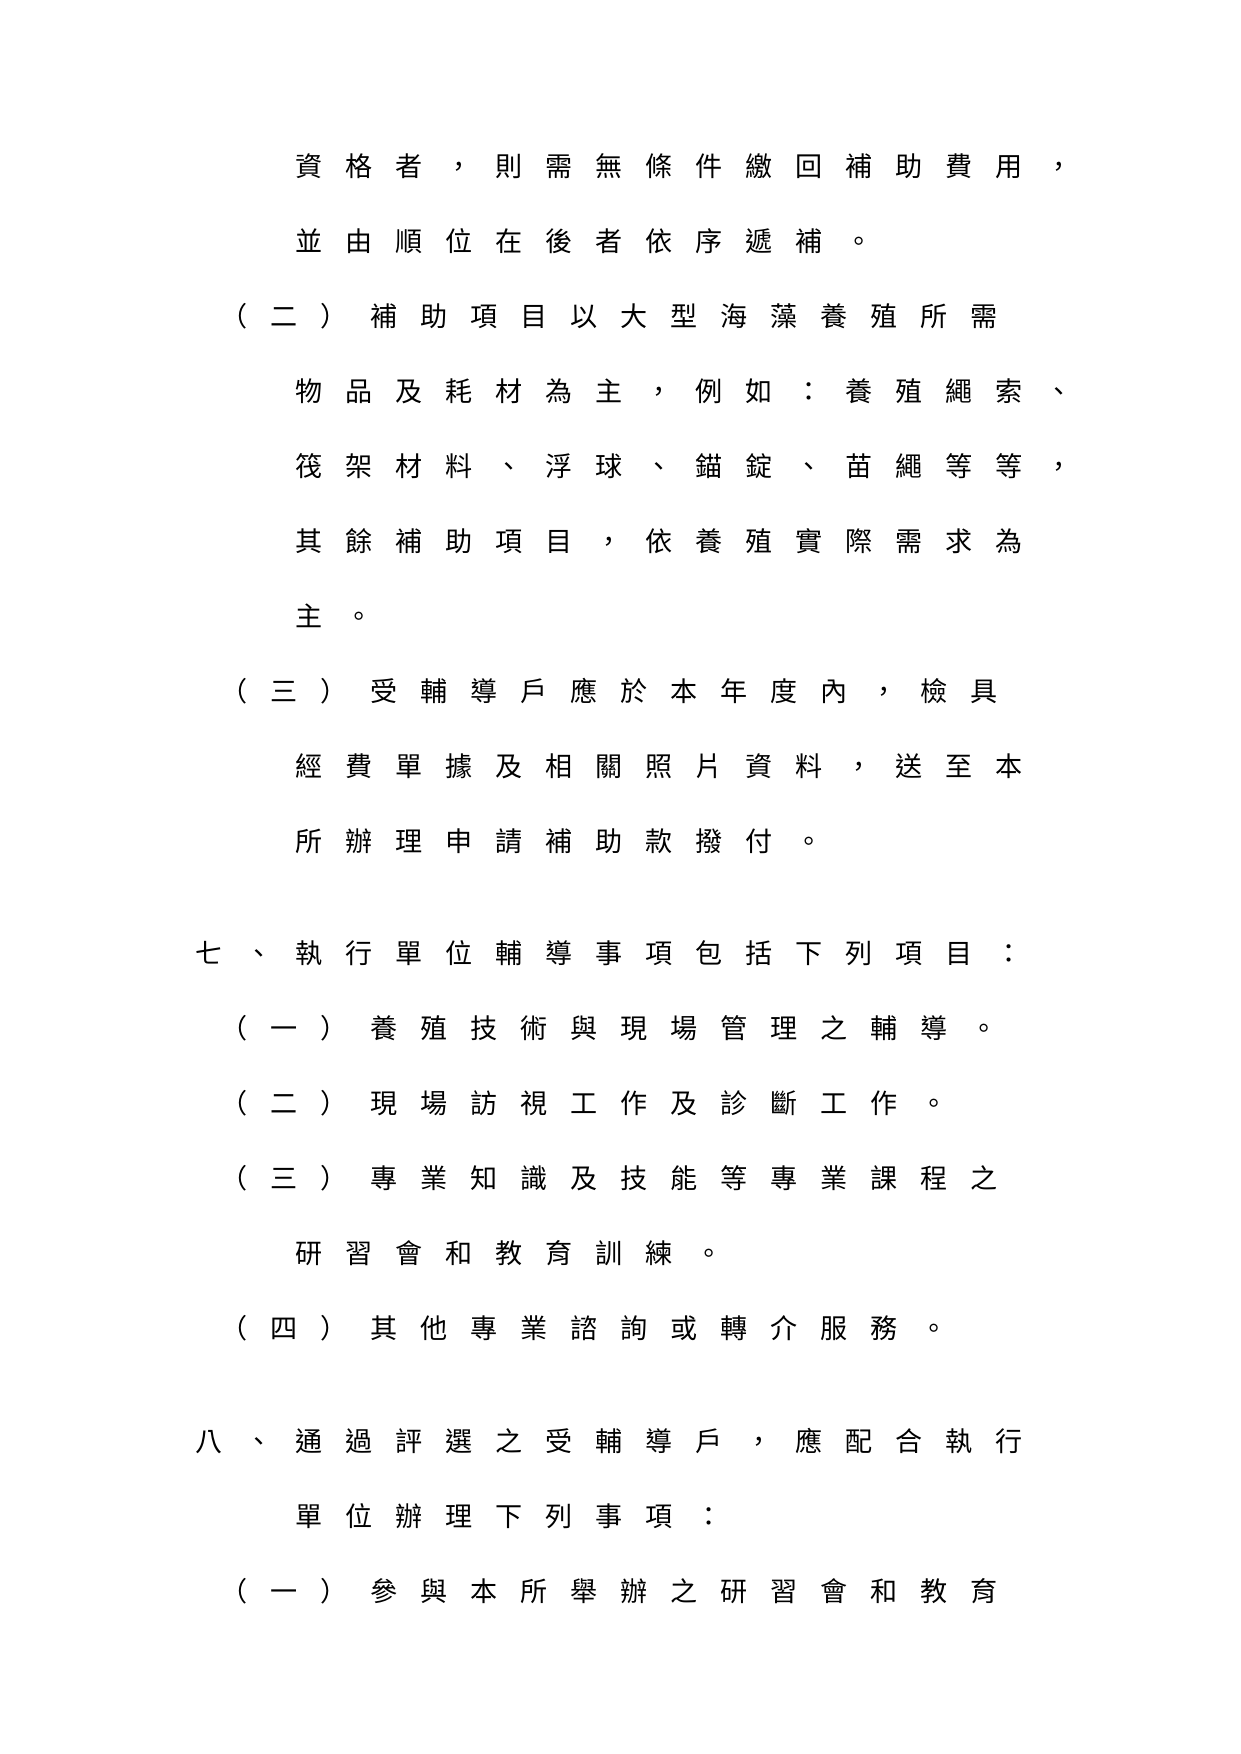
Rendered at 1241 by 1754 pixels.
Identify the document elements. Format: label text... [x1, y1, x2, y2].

text （一）養殖技術與現場管理之輔導。 [209, 989, 1045, 1064]
text （三）專業知識及技能等專業課程之研習會和教育訓練。 [209, 1139, 1045, 1289]
text （一）經核定為受輔導戶，若被取消資格者，則需無條件繳回補助費用，並由順位在後者依序遞補。 [209, 127, 1045, 277]
text （一）參與本所舉辦之研習會和教育 [209, 1552, 1045, 1627]
text 七、執行單位輔導事項包括下列項目： [195, 914, 1045, 989]
text （二）現場訪視工作及診斷工作。 [209, 1064, 1045, 1139]
text （四）其他專業諮詢或轉介服務。 [209, 1289, 1045, 1364]
text （三）受輔導戶應於本年度內，檢具經費單據及相關照片資料，送至本所辦理申請補助款撥付。 [209, 652, 1045, 877]
text 八、通過評選之受輔導戶，應配合執行單位辦理下列事項： [195, 1402, 1045, 1552]
text （二）補助項目以大型海藻養殖所需物品及耗材為主，例如：養殖繩索、筏架材料、浮球、錨錠、苗繩等等，其餘補助項目，依養殖實際需求為主。 [209, 277, 1045, 652]
